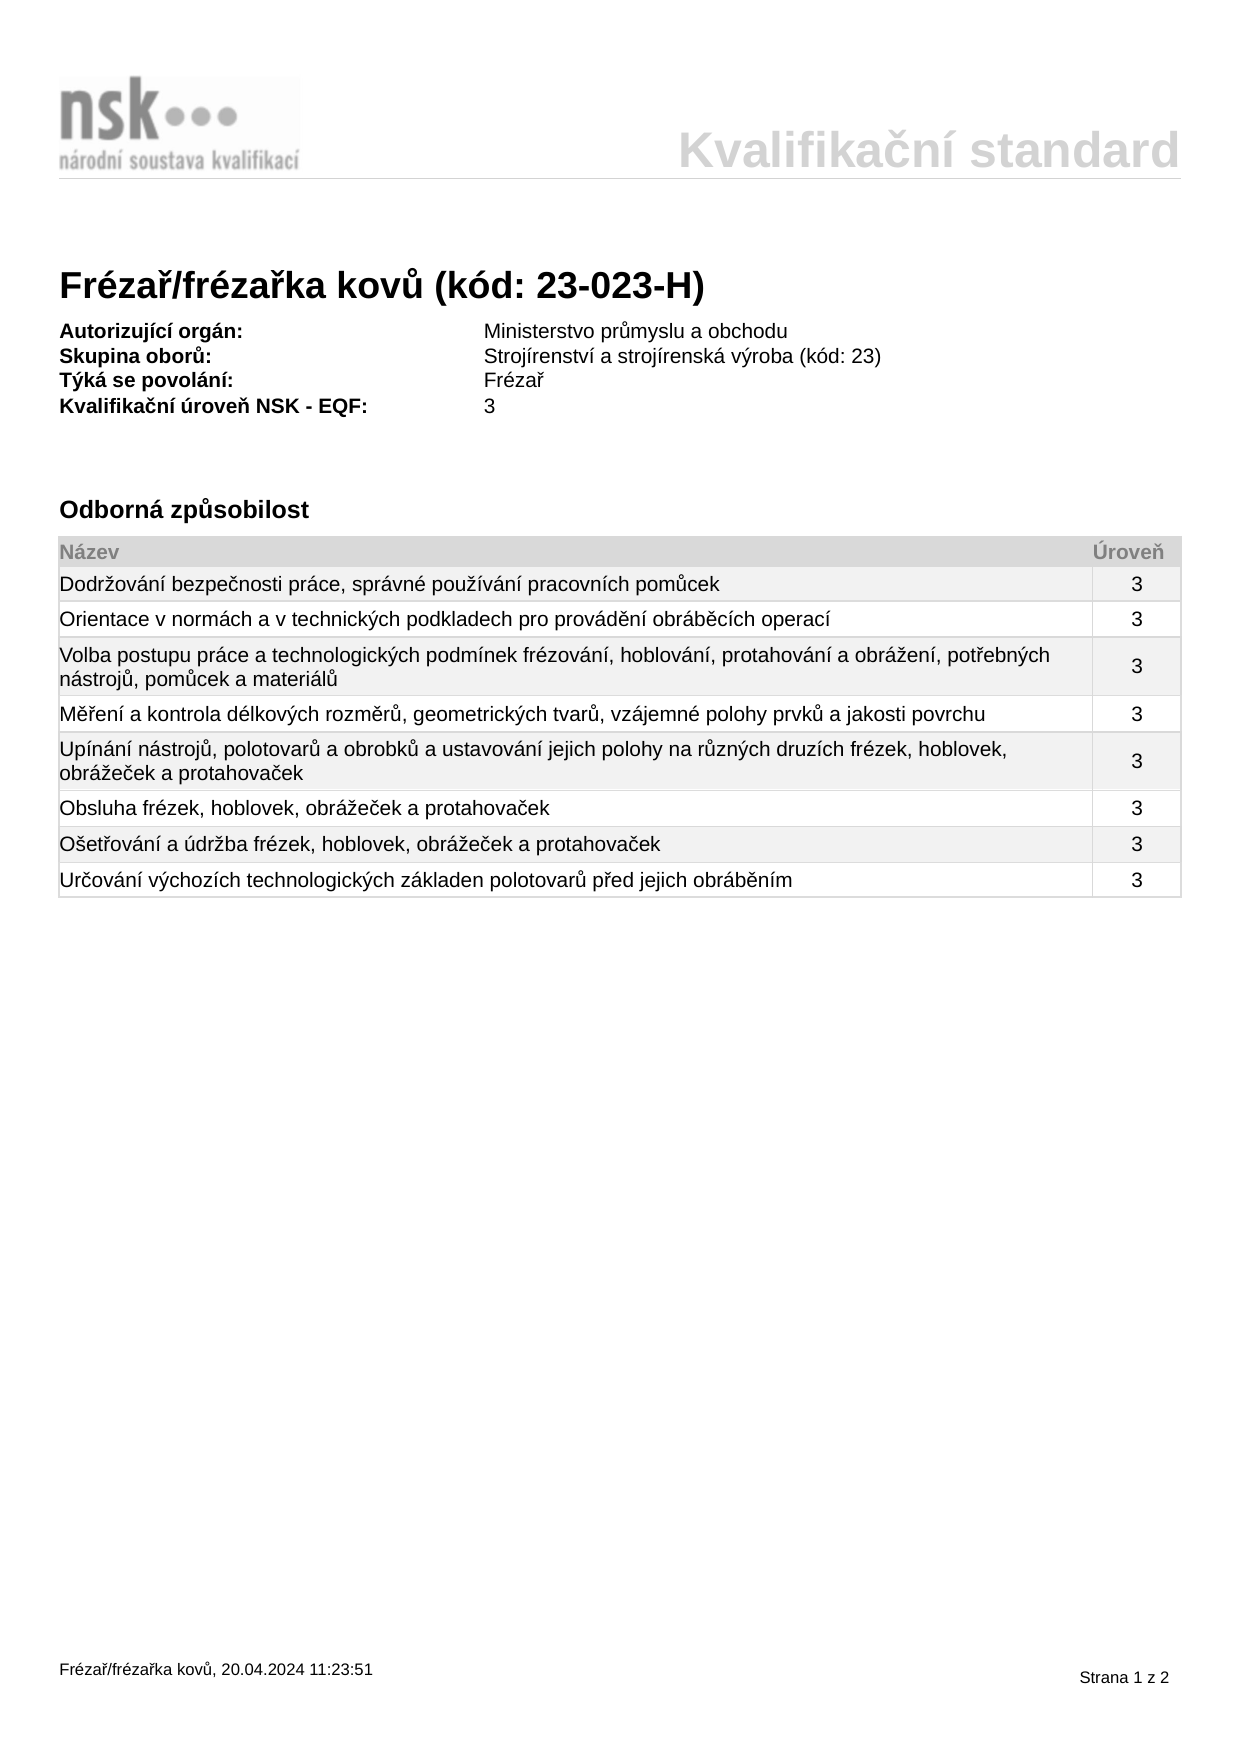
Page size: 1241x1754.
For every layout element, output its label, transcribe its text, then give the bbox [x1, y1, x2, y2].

table_cell [626, 898, 862, 1196]
table_cell Ministerstvo průmyslu a obchodu [484, 319, 1181, 344]
table_cell [620, 196, 626, 224]
table_cell Název [60, 537, 1092, 566]
table_cell [59, 898, 483, 1196]
table_cell [1169, 1660, 1181, 1696]
table_cell [1169, 524, 1181, 536]
table_cell 3 [1093, 567, 1180, 600]
table_cell [1169, 307, 1181, 319]
table_cell [1169, 1196, 1181, 1428]
table_cell Strana 1 z 2 [862, 1660, 1169, 1696]
table_cell Orientace v normách a v technických podkladech pro provádění obráběcích operací [60, 602, 1092, 636]
table_cell [484, 898, 620, 1196]
table_cell [626, 524, 862, 536]
table_cell [59, 307, 483, 319]
table_cell [862, 524, 1093, 536]
table_cell [620, 898, 626, 1196]
table_cell Skupina oborů: [59, 344, 483, 368]
table_cell [59, 1196, 483, 1428]
table_cell Úroveň [1093, 537, 1180, 566]
table_cell [626, 307, 862, 319]
table_cell [59, 172, 483, 178]
table_cell [1093, 898, 1169, 1196]
table_cell [1169, 418, 1181, 489]
table_cell [1093, 196, 1169, 224]
table_cell [1093, 524, 1169, 536]
table_cell [59, 196, 483, 224]
table_cell [620, 418, 626, 489]
table_cell [59, 524, 483, 536]
table_cell [626, 1429, 862, 1659]
table_cell [1093, 307, 1169, 319]
table_cell [862, 898, 1093, 1196]
table_cell [620, 307, 626, 319]
table_cell [862, 1429, 1093, 1659]
table_cell [626, 196, 862, 224]
table_cell [484, 307, 620, 319]
table_cell [1169, 1429, 1181, 1659]
table_cell Ošetřování a údržba frézek, hoblovek, obrážeček a protahovaček [60, 827, 1092, 862]
picture [58, 59, 621, 172]
table_cell 3 [1093, 696, 1180, 731]
table_cell Kvalifikační úroveň NSK - EQF: [59, 394, 483, 417]
table_cell Dodržování bezpečnosti práce, správné používání pracovních pomůcek [60, 567, 1092, 600]
table_cell [862, 196, 1093, 224]
table_cell [620, 1196, 626, 1428]
table_cell [1169, 898, 1181, 1196]
table_cell Frézař/frézařka kovů (kód: 23-023-H) [59, 224, 1181, 307]
table_cell [1093, 1429, 1169, 1659]
table_cell Odborná způsobilost [59, 489, 1181, 524]
table_cell Volba postupu práce a technologických podmínek frézování, hoblování, protahování a obrážení, potřebných nástrojů, pomůcek a materiálů [60, 638, 1092, 695]
table_cell [59, 1429, 483, 1659]
table_cell [626, 1196, 862, 1428]
table_cell 3 [1093, 638, 1180, 695]
table_cell [484, 1196, 620, 1428]
table_cell [484, 524, 620, 536]
table_cell 3 [1093, 733, 1180, 789]
table_cell Autorizující orgán: [59, 319, 483, 343]
table_cell [484, 418, 620, 489]
table_cell Určování výchozích technologických základen polotovarů před jejich obráběním [60, 863, 1092, 896]
table_cell 3 [484, 394, 1181, 417]
table_header [621, 59, 626, 172]
table_cell [626, 418, 862, 489]
table_cell Obsluha frézek, hoblovek, obrážeček a protahovaček [60, 791, 1092, 826]
table_cell [620, 1429, 626, 1659]
table_cell [620, 524, 626, 536]
table_cell [862, 1196, 1093, 1428]
table_cell Frézař [484, 368, 1181, 393]
table_cell Týká se povolání: [59, 368, 483, 392]
table_cell 3 [1093, 791, 1180, 826]
table_cell Upínání nástrojů, polotovarů a obrobků a ustavování jejich polohy na různých druzích frézek, hoblovek, obrážeček a protahovaček [60, 733, 1092, 789]
table_cell [862, 307, 1093, 319]
table_cell [1169, 196, 1181, 224]
table_cell Frézař/frézařka kovů, 20.04.2024 11:23:51 [59, 1660, 862, 1696]
table_cell 3 [1093, 602, 1180, 636]
table_cell [59, 179, 1181, 196]
table_cell 3 [1093, 827, 1180, 862]
table_cell [1093, 1196, 1169, 1428]
table_cell 3 [1093, 863, 1180, 896]
table_cell [484, 1429, 620, 1659]
table_cell [484, 172, 620, 178]
table_cell Strojírenství a strojírenská výroba (kód: 23) [484, 344, 1181, 368]
table_cell [862, 418, 1093, 489]
table_cell [59, 418, 483, 489]
table_cell Měření a kontrola délkových rozměrů, geometrických tvarů, vzájemné polohy prvků a jakosti povrchu [60, 696, 1092, 731]
table_cell [1093, 418, 1169, 489]
table_header Kvalifikační standard [626, 59, 1181, 178]
table_cell [484, 196, 620, 224]
